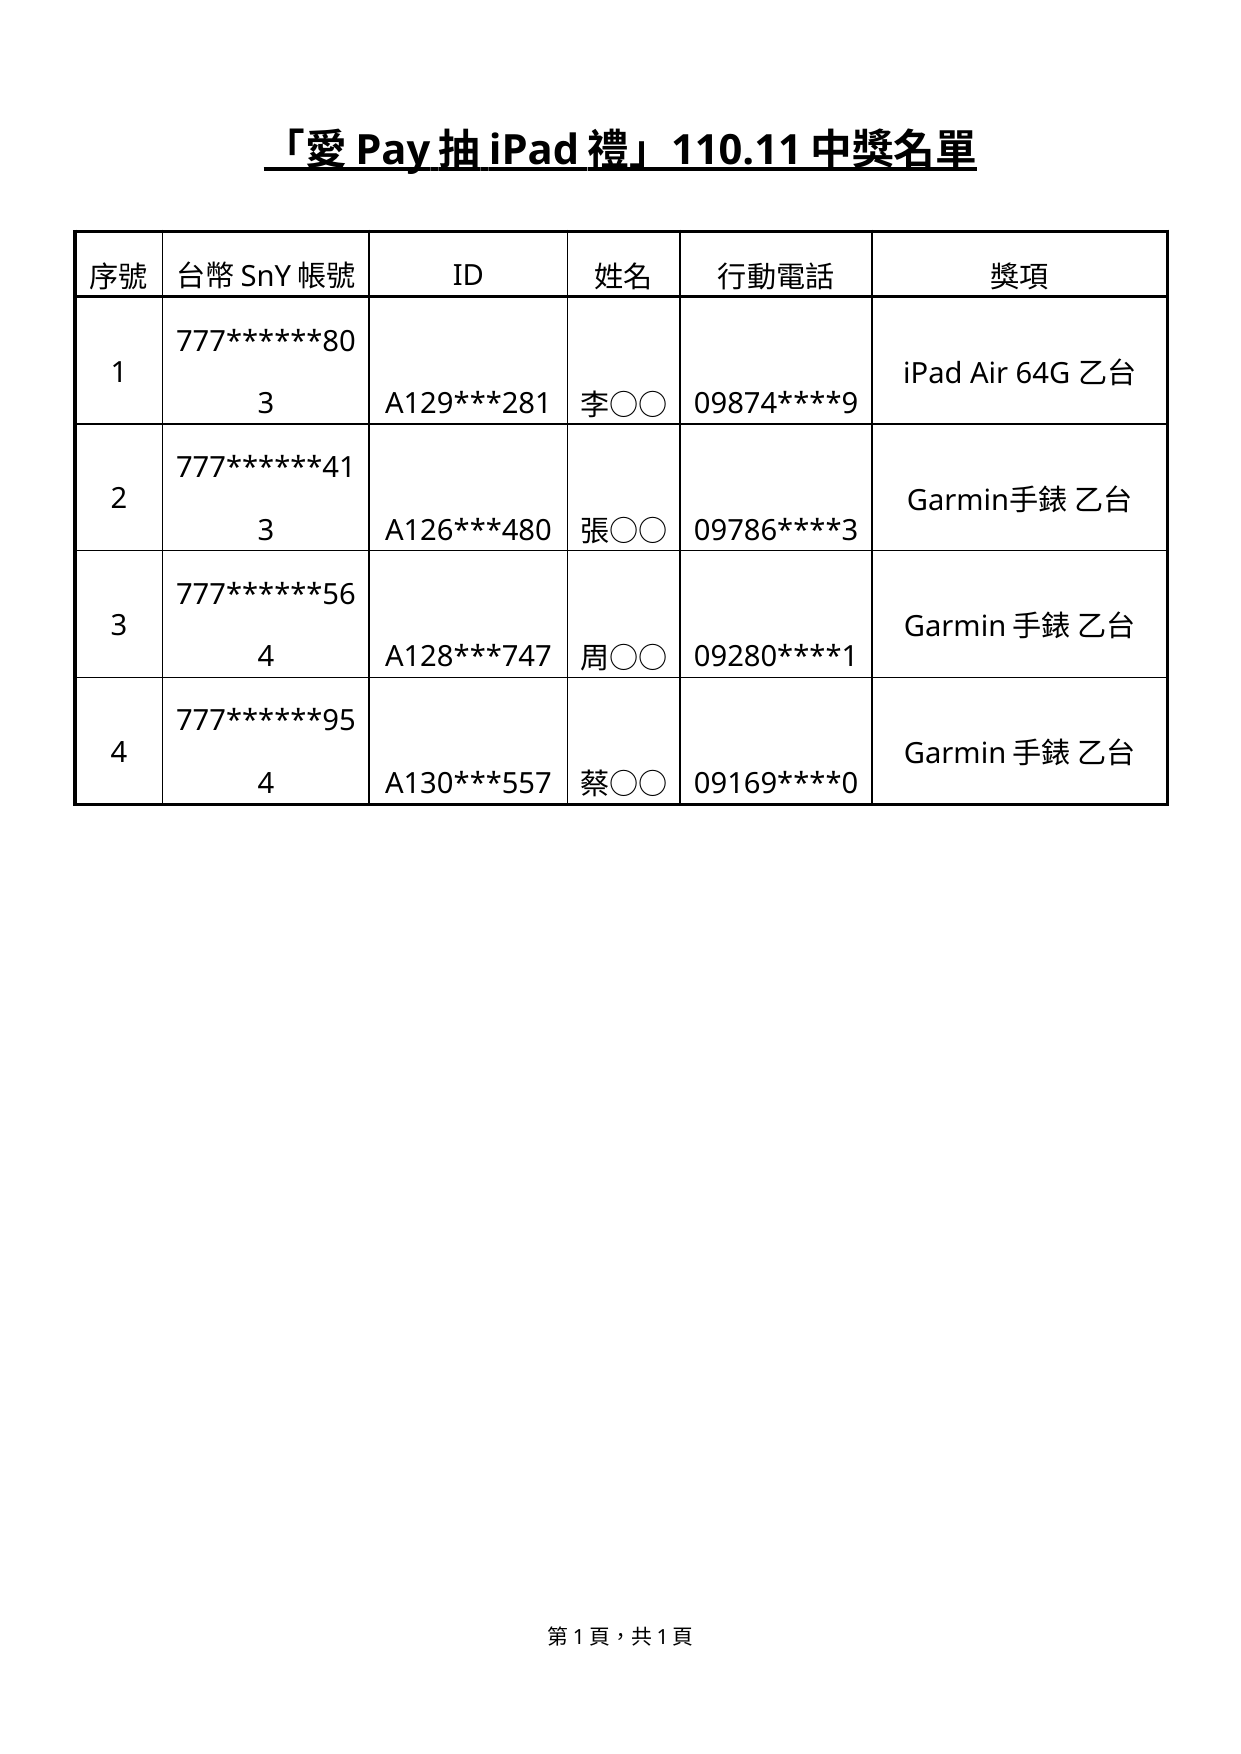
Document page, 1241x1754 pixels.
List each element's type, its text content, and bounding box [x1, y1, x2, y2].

table_cell 09169****0 [681, 678, 871, 803]
table_cell 蔡○○ [568, 678, 679, 803]
table_cell Garmin手錶 乙台 [873, 551, 1166, 676]
table_header 姓名 [568, 233, 679, 295]
table_cell 周○○ [568, 551, 679, 676]
table_cell 09786****3 [681, 425, 871, 550]
table_cell 2 [77, 425, 162, 550]
table_header 獎項 [873, 233, 1166, 295]
table_header ID [370, 233, 567, 295]
table_cell 4 [77, 678, 162, 803]
table_cell 1 [77, 298, 162, 423]
table_cell 3 [77, 551, 162, 676]
table_cell 09280****1 [681, 551, 871, 676]
table_cell Garmin手錶 乙台 [873, 678, 1166, 803]
table_header 行動電話 [681, 233, 871, 295]
table_cell 張○○ [568, 425, 679, 550]
table_cell 777******803 [163, 298, 368, 423]
table_header 序號 [77, 233, 162, 295]
table_cell Garmin手錶 乙台 [873, 425, 1166, 550]
table_cell 777******564 [163, 551, 368, 676]
table_cell 李○○ [568, 298, 679, 423]
table_cell 09874****9 [681, 298, 871, 423]
table_cell A128***747 [370, 551, 567, 676]
text 「愛Pay抽iPad禮」110.11中獎名單 [75, 104, 1165, 167]
table_cell A126***480 [370, 425, 567, 550]
table_cell A129***281 [370, 298, 567, 423]
table_cell 777******413 [163, 425, 368, 550]
table_header 台幣SnY帳號 [163, 233, 368, 295]
table_cell 777******954 [163, 678, 368, 803]
table_cell A130***557 [370, 678, 567, 803]
table_cell iPad Air 64G 乙台 [873, 298, 1166, 423]
